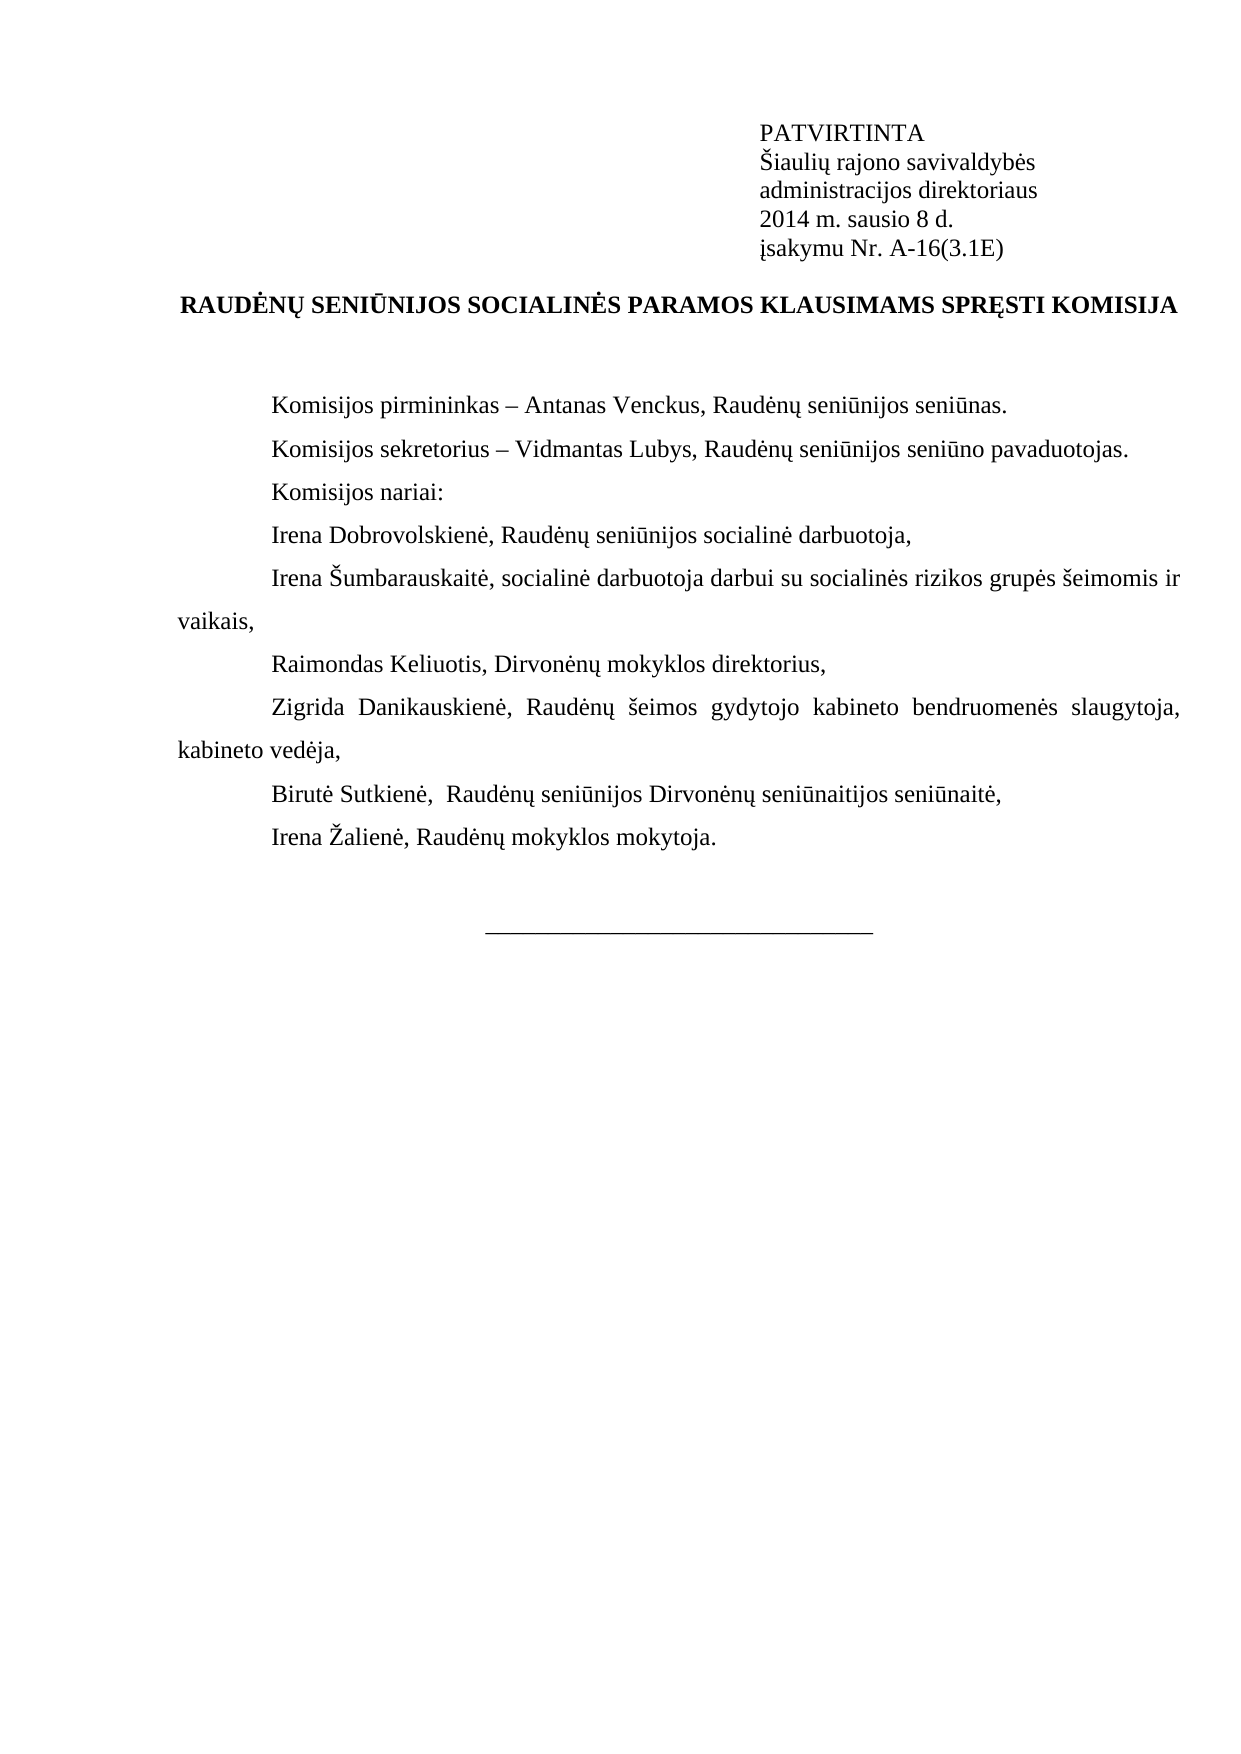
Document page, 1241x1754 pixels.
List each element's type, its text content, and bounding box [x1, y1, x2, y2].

text Birutė Sutkienė, Raudėnų seniūnijos Dirvonėnų seniūnaitijos seniūnaitė, [177, 779, 1181, 807]
text Zigrida Danikauskienė, Raudėnų šeimos gydytojo kabineto bendruomenės slaugytoja, kabineto vedėja, [177, 692, 1181, 764]
text Irena Dobrovolskienė, Raudėnų seniūnijos socialinė darbuotoja, [177, 520, 1181, 549]
text Raimondas Keliuotis, Dirvonėnų mokyklos direktorius, [177, 649, 1181, 678]
text administracijos direktoriaus [753, 176, 1181, 204]
text _______________________________ [177, 908, 1181, 937]
text 2014 m. sausio 8 d. [753, 204, 1181, 233]
text RAUDĖNŲ SENIŪNIJOS SOCIALINĖS PARAMOS KLAUSIMAMS SPRĘSTI KOMISIJA [177, 291, 1181, 319]
text PATVIRTINTA [753, 118, 1181, 147]
text Irena Žalienė, Raudėnų mokyklos mokytoja. [177, 822, 1181, 851]
text Irena Šumbarauskaitė, socialinė darbuotoja darbui su socialinės rizikos grupės šeimomis ir vaikais, [177, 563, 1181, 635]
text Komisijos nariai: [177, 477, 1181, 506]
text Komisijos pirmininkas – Antanas Venckus, Raudėnų seniūnijos seniūnas. [177, 391, 1181, 419]
text įsakymu Nr. A-16(3.1E) [753, 233, 1181, 262]
text Šiaulių rajono savivaldybės [753, 147, 1181, 176]
text Komisijos sekretorius – Vidmantas Lubys, Raudėnų seniūnijos seniūno pavaduotojas. [177, 434, 1181, 462]
